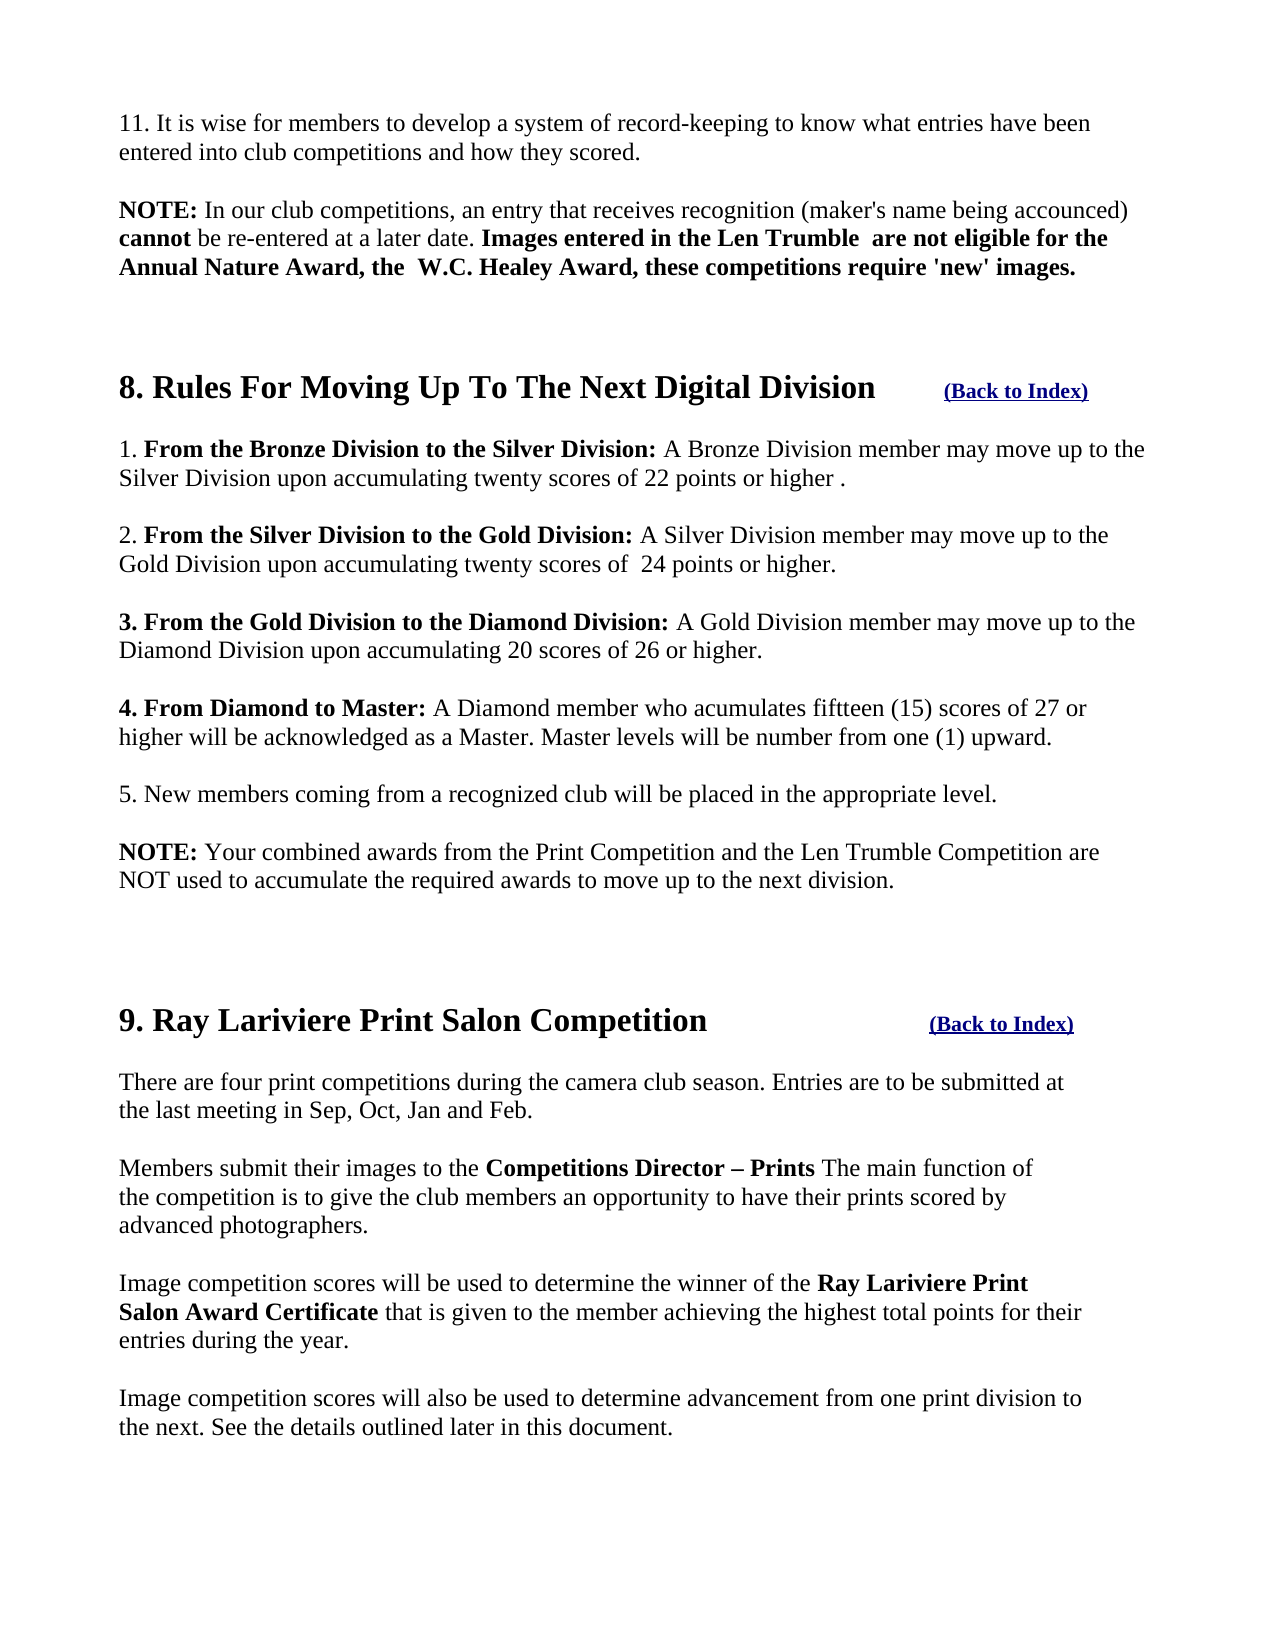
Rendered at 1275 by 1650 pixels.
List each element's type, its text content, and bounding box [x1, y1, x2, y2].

text Members submit their images to the Competitions Director – Prints The main function of the competition is to give the club members an opportunity to have their prints scored by advanced photographers. [119, 1153, 1069, 1239]
text 1. From the Bronze Division to the Silver Division: A Bronze Division member may move up to the Silver Division upon accumulating twenty scores of 22 points or higher . [119, 434, 1156, 492]
text There are four print competitions during the camera club season. Entries are to be submitted at the last meeting in Sep, Oct, Jan and Feb. [119, 1067, 1077, 1124]
text 8. Rules For Moving Up To The Next Digital Division (Back to Index) [119, 367, 1156, 406]
text 3. From the Gold Division to the Diamond Division: A Gold Division member may move up to the Diamond Division upon accumulating 20 scores of 26 or higher. [119, 607, 1156, 664]
text NOTE: Your combined awards from the Print Competition and the Len Trumble Competition are NOT used to accumulate the required awards to move up to the next division. [119, 837, 1156, 894]
text Image competition scores will also be used to determine advancement from one print division to the next. See the details outlined later in this document. [119, 1383, 1119, 1441]
text 11. It is wise for members to develop a system of record-keeping to know what entries have been entered into club competitions and how they scored. [119, 108, 1156, 166]
text Image competition scores will be used to determine the winner of the Ray Lariviere Print Salon Award Certificate that is given to the member achieving the highest total points for their entries during the year. [119, 1268, 1094, 1354]
text 5. New members coming from a recognized club will be placed in the appropriate level. [119, 779, 1156, 808]
text NOTE: In our club competitions, an entry that receives recognition (maker's name being accounced) cannot be re-entered at a later date. Images entered in the Len Trumble are not eligible for the Annual Nature Award, the W.C. Healey Award, these competitions require 'new' images. [119, 195, 1131, 281]
text 4. From Diamond to Master: A Diamond member who acumulates fiftteen (15) scores of 27 or higher will be acknowledged as a Master. Master levels will be number from one (1) upward. [119, 693, 1156, 751]
text 9. Ray Lariviere Print Salon Competition (Back to Index) [119, 1000, 1156, 1038]
text 2. From the Silver Division to the Gold Division: A Silver Division member may move up to the Gold Division upon accumulating twenty scores of 24 points or higher. [119, 521, 1156, 578]
